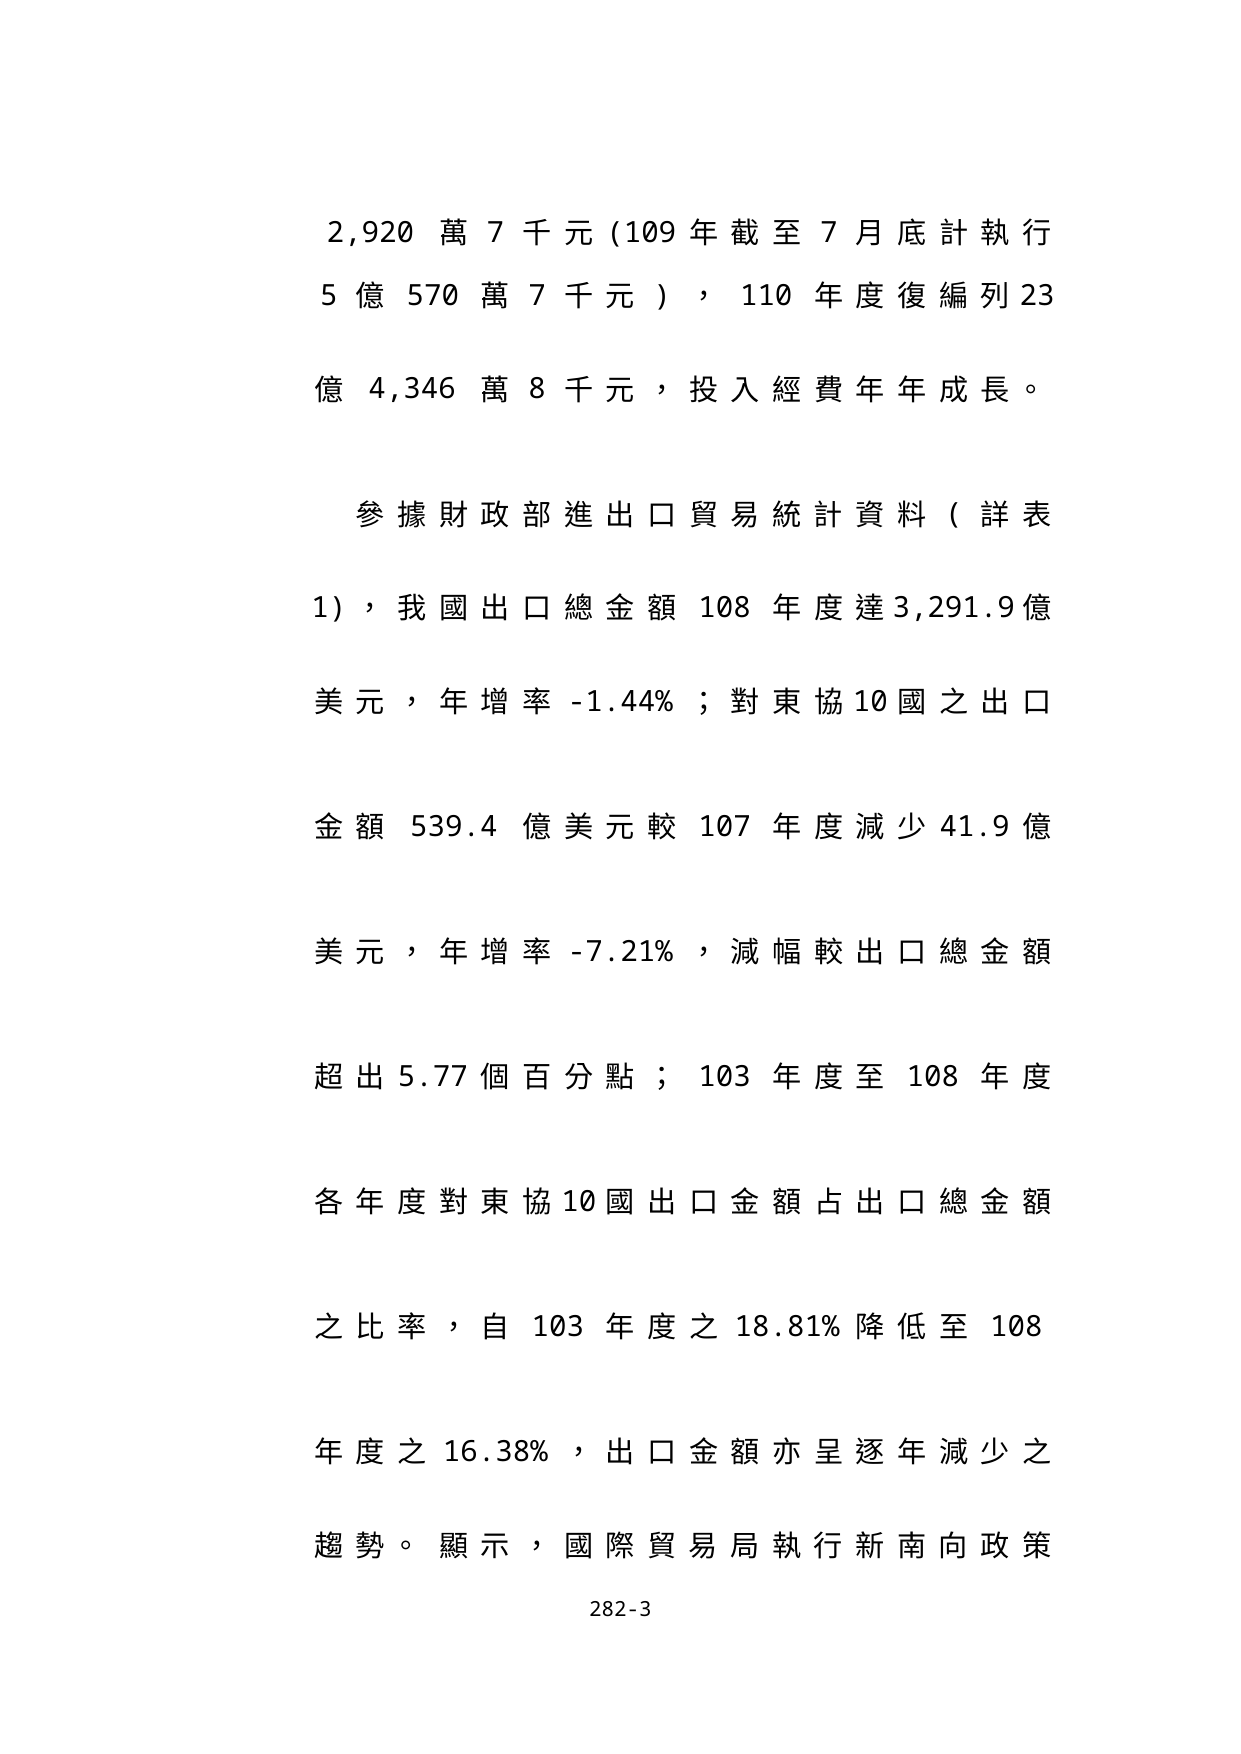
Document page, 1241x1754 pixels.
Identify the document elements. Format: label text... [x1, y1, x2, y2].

text 參據財政部進出口貿易統計資料(詳表1)，我國出口總金額108年度達3,291.9億美元，年增率-1.44%；對東協10國之出口金額539.4億美元較107年度減少41.9億美元，年增率-7.21%，減幅較出口總金額超出5.77個百分點；103年度至108年度各年度對東協10國出口金額占出口總金額之比率，自103年度之18.81%降低至108年度之16.38%，出口金額亦呈逐年減少之趨勢。顯示，國際貿易局執行新南向政策 [271, 439, 1058, 1564]
text 推展新南向政策為我國分散貿易對象，以避免出口過於仰賴少數國家或地區，並降低區域經濟波動對我國經濟之影響程度，為目前國家重要貿易政策之一。推廣貿易基金107年及108年度執行新南向政策經費執行數分別為15億6,438萬8千元及17億8,059萬7千元，109年度預算數23億2,920萬7千元(109年截至7月底計執行5億570萬7千元)，110年度復編列23億4,346萬8千元，投入經費年年成長。 [271, 189, 1058, 439]
